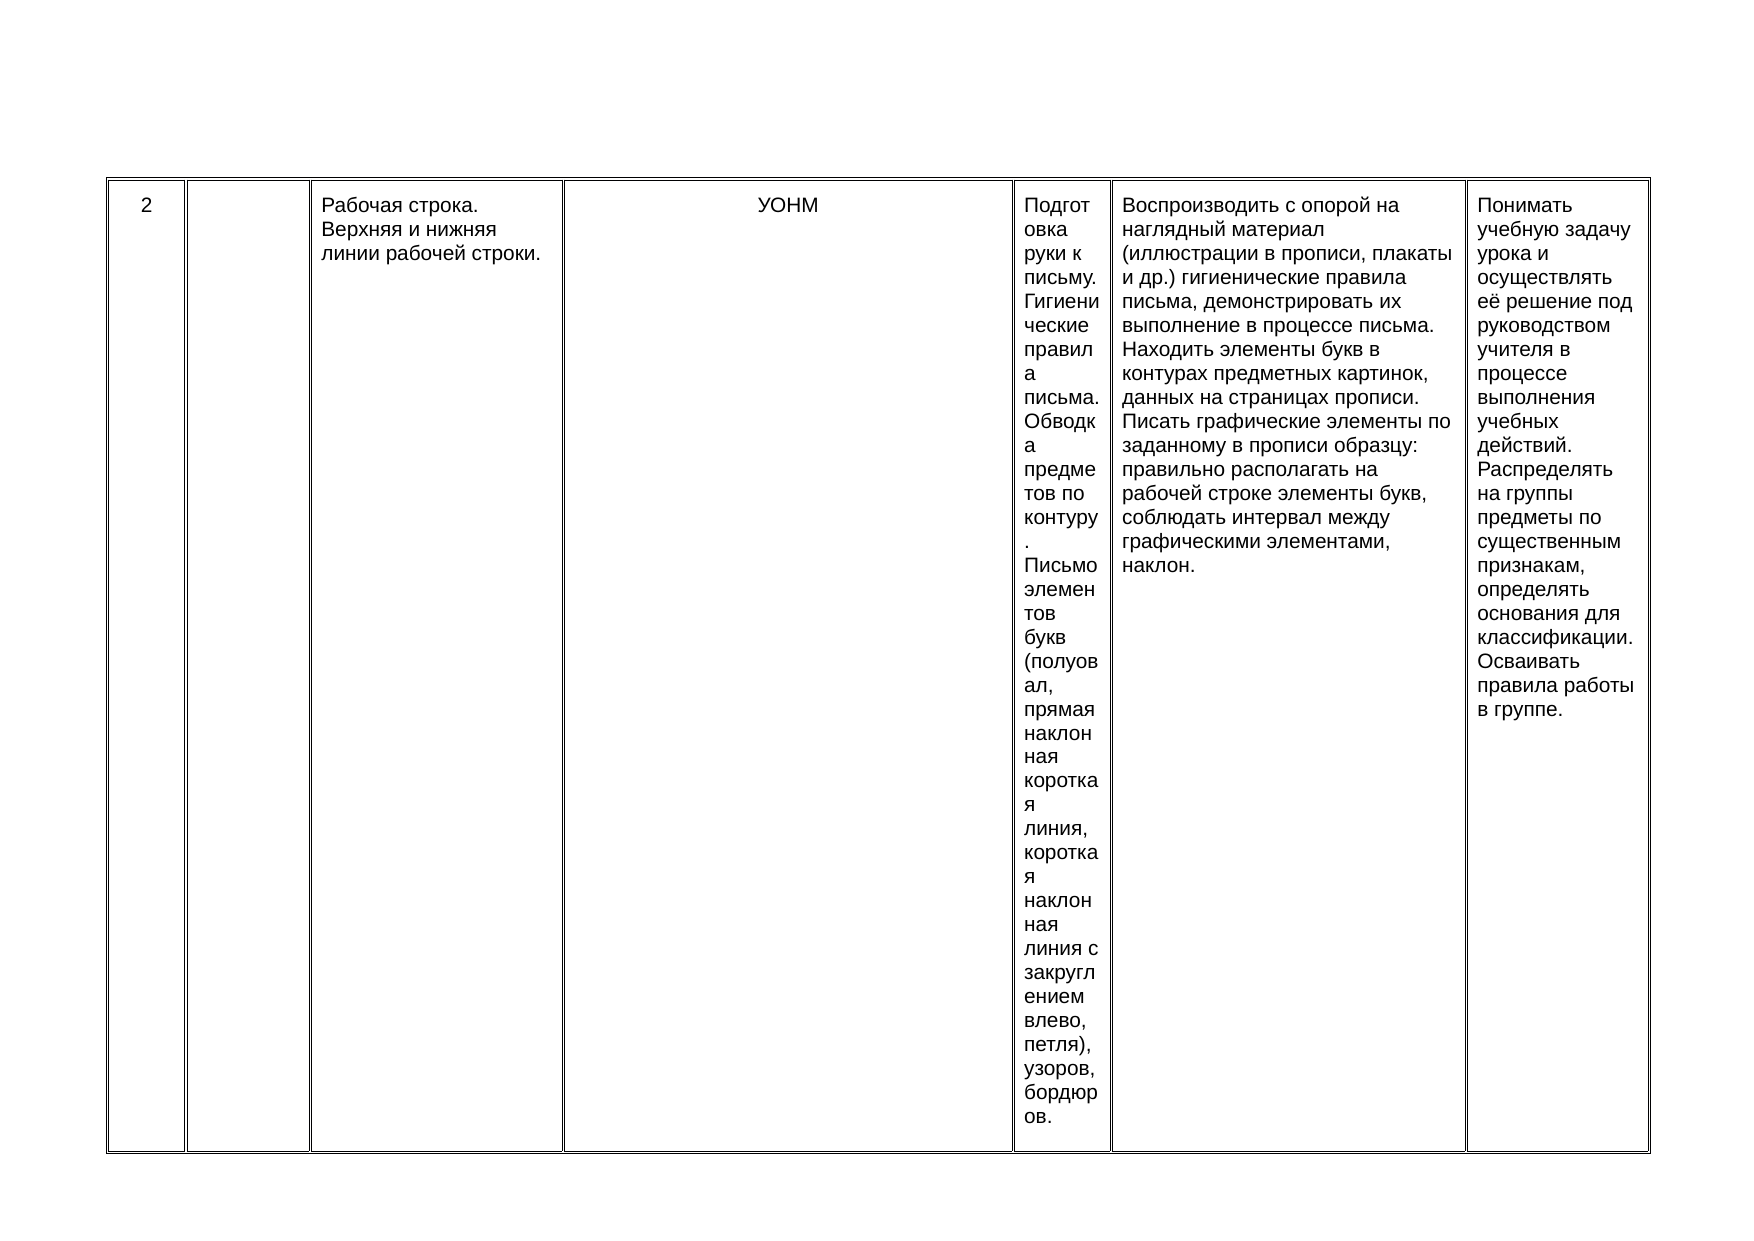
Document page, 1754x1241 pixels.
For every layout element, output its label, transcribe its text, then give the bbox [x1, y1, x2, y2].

table_cell Рабочая строка. Верхняя и нижняя линии рабочей строки. [312, 181, 562, 1151]
table_cell Понимать учебную задачу урока и осуществлять её решение под руководством учителя в процессе выполнения учебных действий. Распределять на группы предметы по существенным признакам, определять основания для классификации. Осваивать правила работы в группе. [1468, 181, 1648, 1151]
table_cell УОНМ [565, 181, 1012, 1151]
table_cell [188, 181, 309, 1151]
table_cell 2 [109, 181, 184, 1151]
table_cell Подготовка руки к письму. Гигиенические правила письма. Обводка предметов по контуру. Письмо элементов букв (полуовал, прямая наклонная короткая линия, короткая наклонная линия с закруглением влево, петля), узоров, бордюров. [1015, 181, 1110, 1151]
table_cell Воспроизводить с опорой на наглядный материал (иллюстрации в прописи, плакаты и др.) гигиенические правила письма, демонстрировать их выполнение в процессе письма. Находить элементы букв в контурах предметных картинок, данных на страницах прописи. Писать графические элементы по заданному в прописи образцу: правильно располагать на рабочей строке элементы букв, соблюдать интервал между графическими элементами, наклон. [1113, 181, 1465, 1151]
